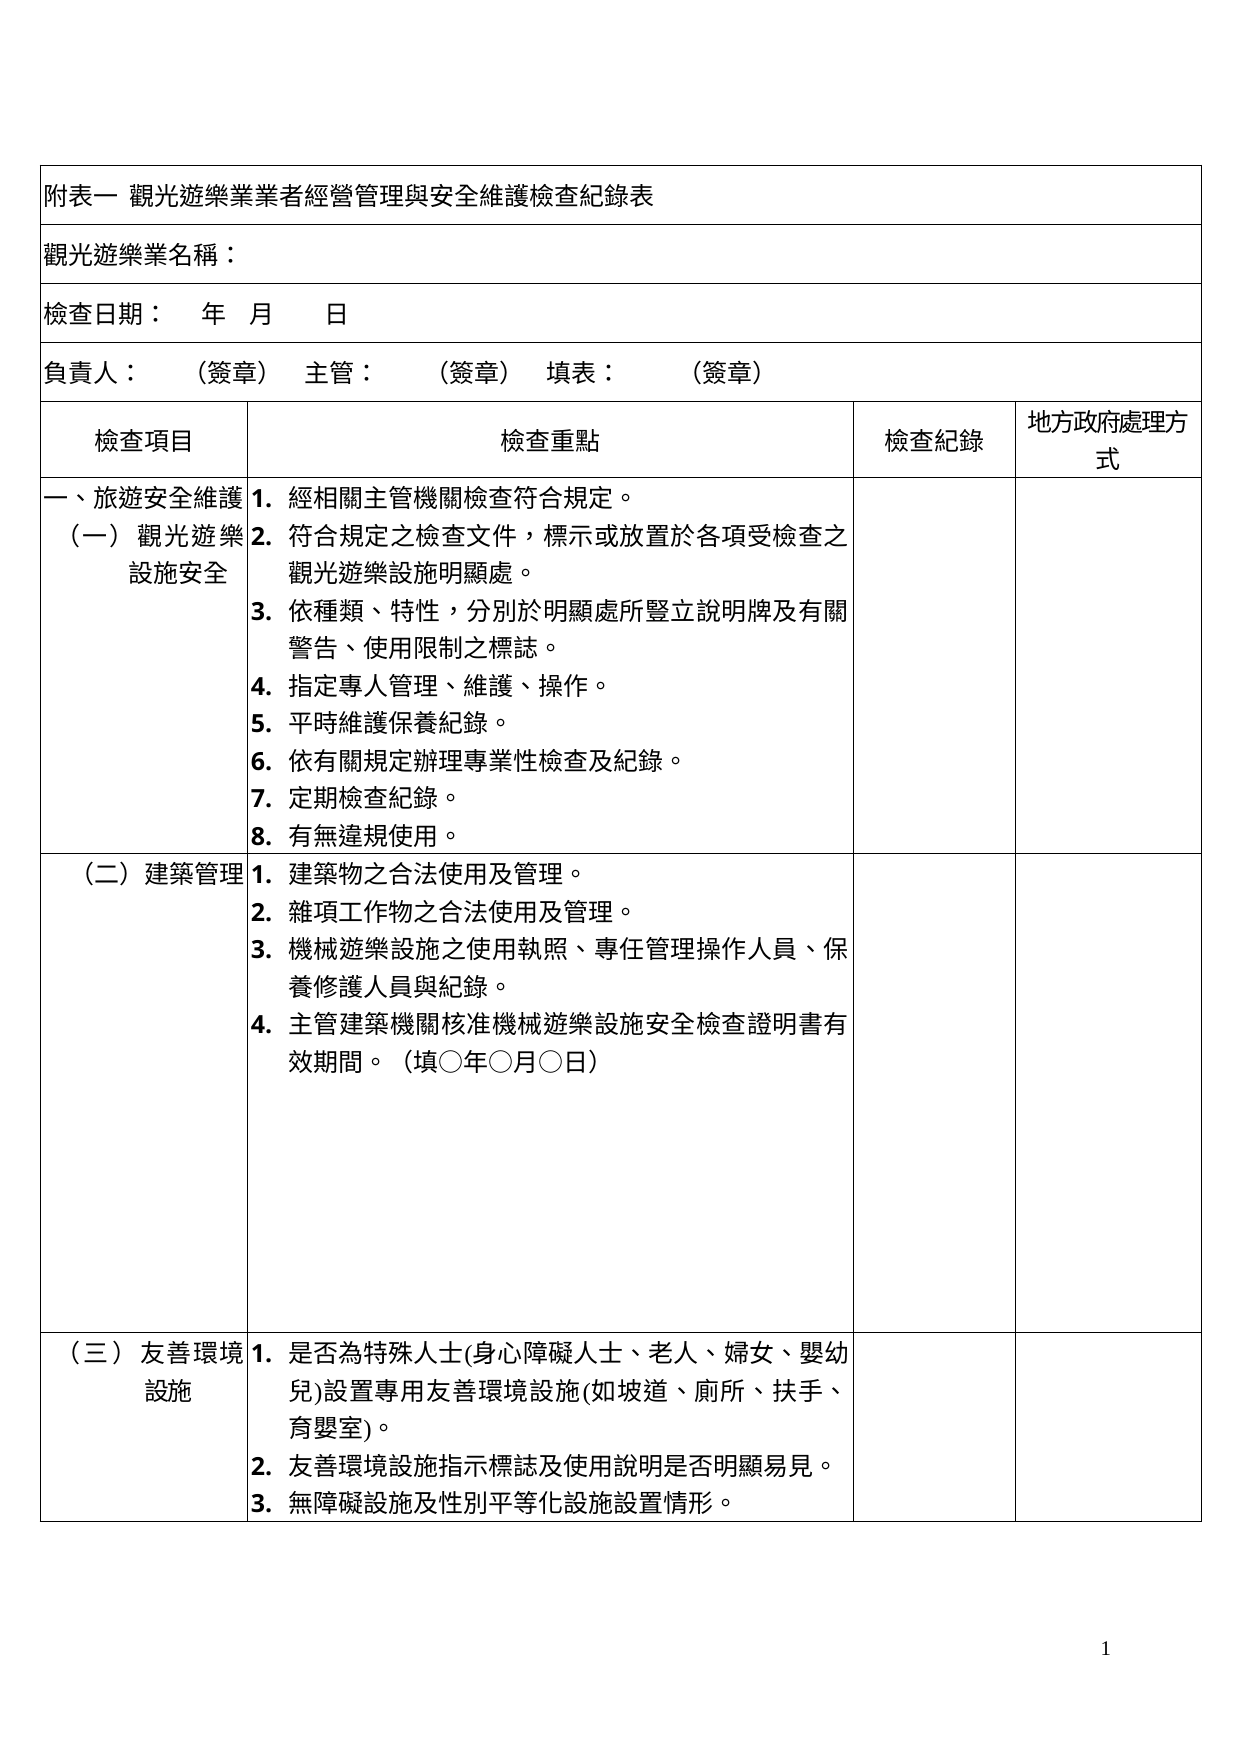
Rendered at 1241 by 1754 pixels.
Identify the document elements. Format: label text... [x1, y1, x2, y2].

table_cell 一、旅遊安全維護 （一）觀光遊樂設施安全 [41, 478, 247, 853]
table_cell 地方政府處理方式 [1016, 402, 1201, 477]
table_cell 觀光遊樂業名稱： [41, 225, 1201, 283]
table_cell 檢查日期： 年 月 日 [41, 284, 1201, 342]
table_cell 負責人： （簽章） 主管： （簽章） 填表： （簽章） [41, 343, 1201, 401]
table_cell [854, 1333, 1015, 1521]
table_cell 經相關主管機關檢查符合規定。 符合規定之檢查文件，標示或放置於各項受檢查之觀光遊樂設施明顯處。 依種類、特性，分別於明顯處所豎立說明牌及有關警告、使用限制之標誌。 指定專人管理、維護、操作。 平時維護保養紀錄。 依有關規定辦理專業性檢查及紀錄。 定期檢查紀錄。 有無違規使用。 [248, 478, 853, 853]
table_cell [1016, 1333, 1201, 1521]
table_header 附表一 觀光遊樂業業者經營管理與安全維護檢查紀錄表 [41, 166, 1201, 223]
table_cell [854, 478, 1015, 853]
table_cell 建築物之合法使用及管理。 雜項工作物之合法使用及管理。 機械遊樂設施之使用執照、專任管理操作人員、保養修護人員與紀錄。 主管建築機關核准機械遊樂設施安全檢查證明書有效期間。（填○年○月○日） [248, 854, 853, 1332]
table_cell （二）建築管理 [41, 854, 247, 1332]
table_cell [1016, 478, 1201, 853]
table_cell 是否為特殊人士(身心障礙人士、老人、婦女、嬰幼兒)設置專用友善環境設施(如坡道、廁所、扶手、育嬰室)。 友善環境設施指示標誌及使用說明是否明顯易見。 無障礙設施及性別平等化設施設置情形。 [248, 1333, 853, 1521]
table_cell 檢查重點 [248, 402, 853, 477]
table_cell [854, 854, 1015, 1332]
table_cell 檢查紀錄 [854, 402, 1015, 477]
table_cell （三）友善環境設施 [41, 1333, 247, 1521]
table_cell [1016, 854, 1201, 1332]
table_cell 檢查項目 [41, 402, 247, 477]
